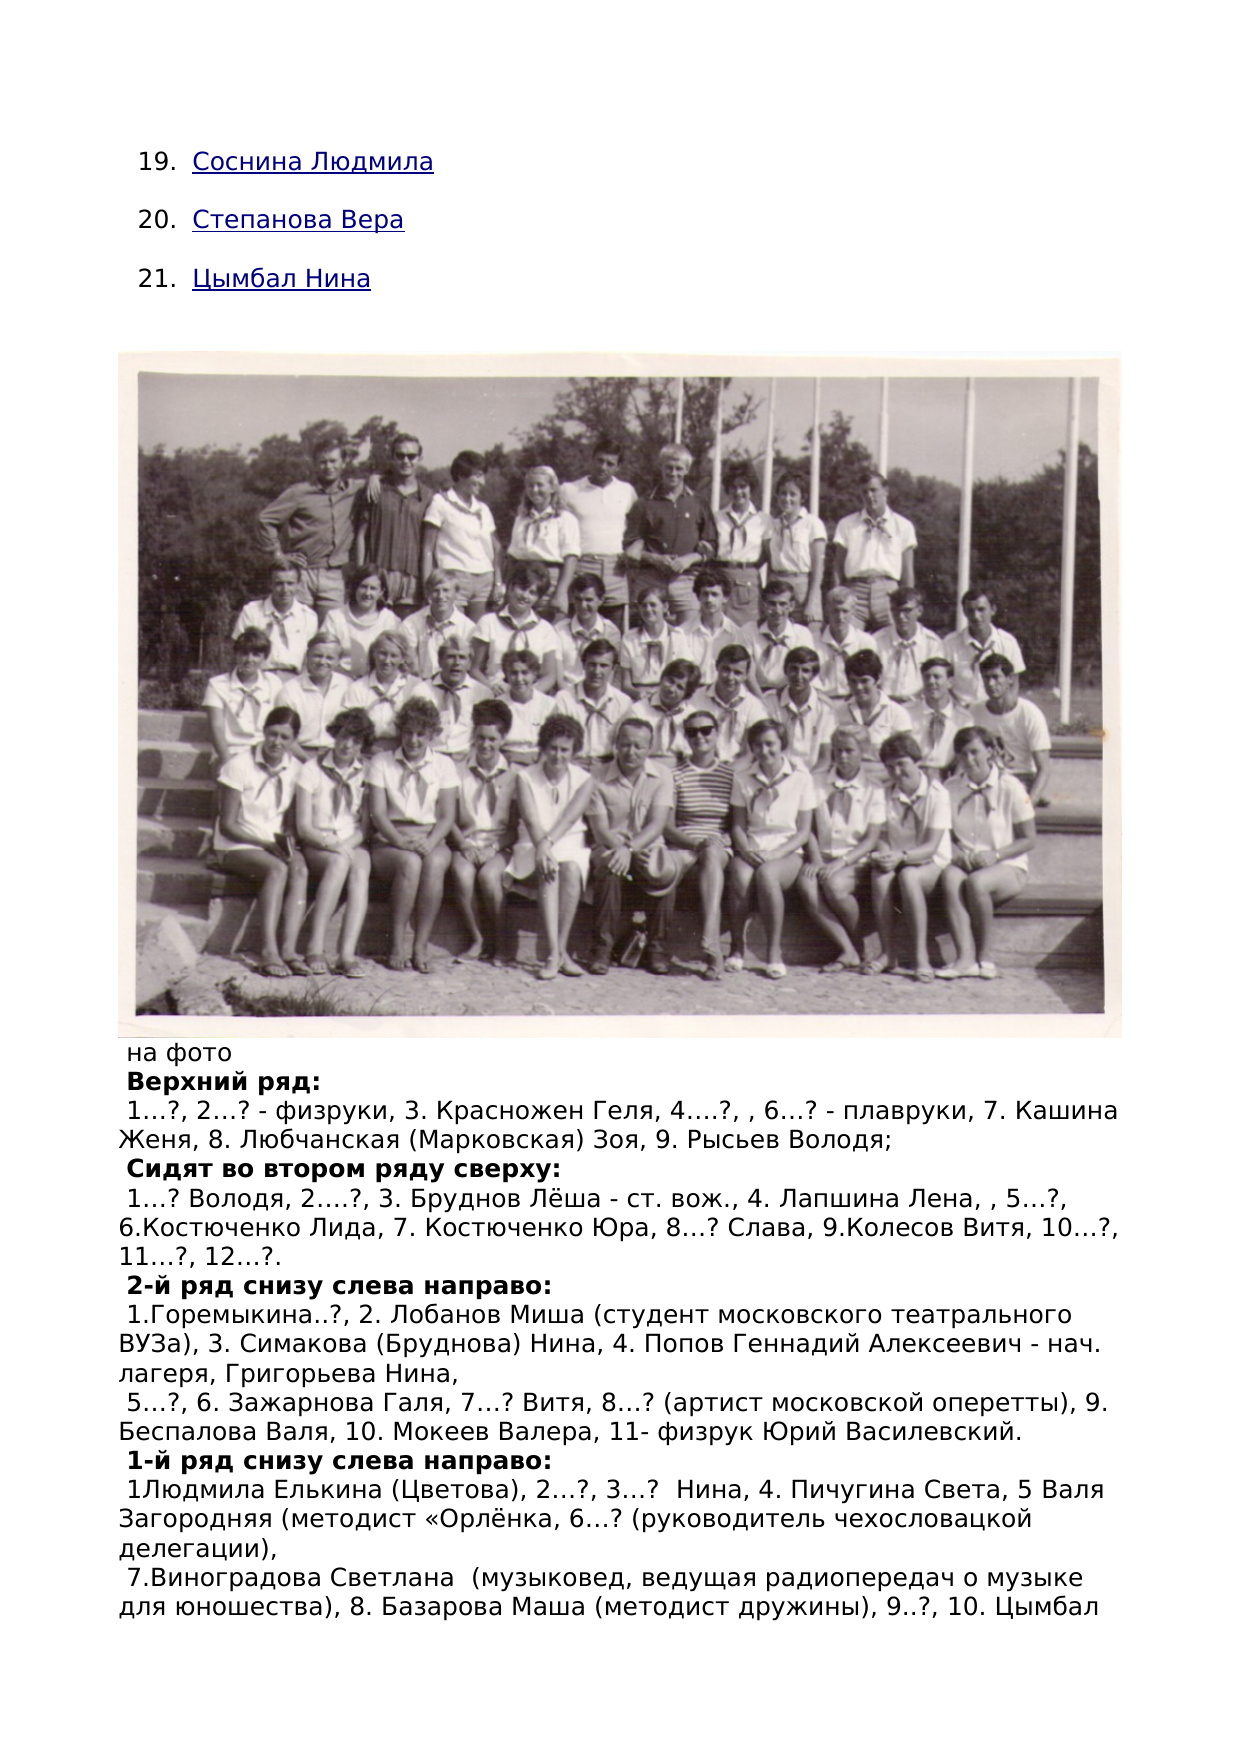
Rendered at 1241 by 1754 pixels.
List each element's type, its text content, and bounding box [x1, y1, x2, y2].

list Цымбал Нина [177, 264, 1122, 322]
text на фото Верхний ряд: 1…?, 2…? - физруки, 3. Красножен Геля, 4….?, , 6…? - плавруки, 7. Кашина Женя, 8. Любчанская (Марковская) Зоя, 9. Рысьев Володя; Сидят во втором ряду сверху: 1…? Володя, 2….?, 3. Бруднов Лёша - ст. вож., 4. Лапшина Лена, , 5…?, 6.Костюченко Лида, 7. Костюченко Юра, 8…? Слава, 9.Колесов Витя, 10…?, 11…?, 12…?. 2-й ряд снизу слева направо: 1.Горемыкина..?, 2. Лобанов Миша (студент московского театрального ВУЗа), 3. Симакова (Бруднова) Нина, 4. Попов Геннадий Алексеевич - нач. лагеря, Григорьева Нина, 5…?, 6. Зажарнова Галя, 7…? Витя, 8…? (артист московской оперетты), 9. Беспалова Валя, 10. Мокеев Валера, 11- физрук Юрий Василевский. 1-й ряд снизу слева направо: 1Людмила Елькина (Цветова), 2…?, 3…? Нина, 4. Пичугина Света, 5 Валя Загородняя (методист «Орлёнка, 6…? (руководитель чехословацкой делегации), 7.Виноградова Светлана (музыковед, ведущая радиопередач о музыке для юношества), 8. Базарова Маша (методист дружины), 9..?, 10. Цымбал [118, 1038, 1122, 1621]
list Соснина Людмила [177, 147, 1122, 206]
list [177, 118, 1122, 147]
list Степанова Вера [177, 206, 1122, 264]
picture [118, 351, 1123, 1038]
